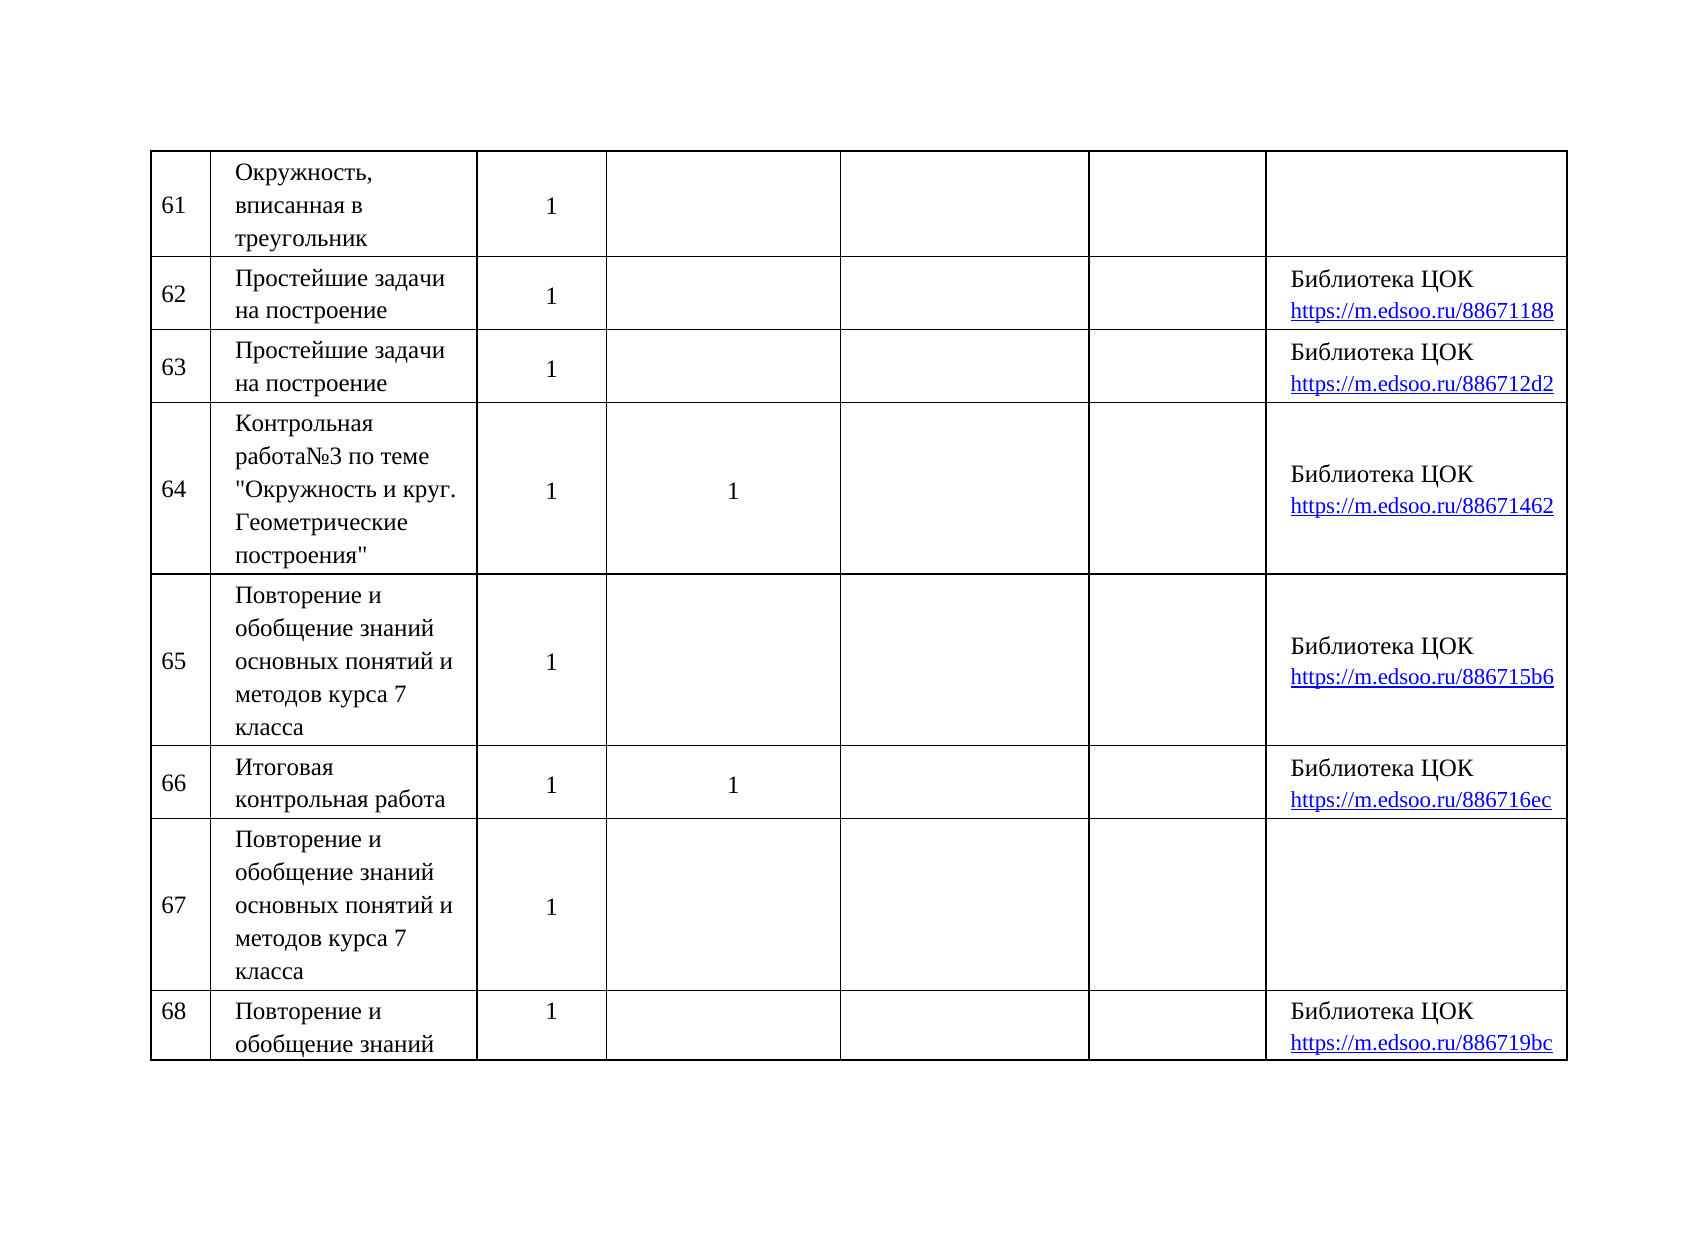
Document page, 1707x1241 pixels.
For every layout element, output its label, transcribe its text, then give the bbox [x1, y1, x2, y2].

table_cell [1090, 746, 1265, 818]
table_cell Библиотека ЦОК https://m.edsoo.ru/88671462 [1267, 403, 1566, 573]
table_cell Итоговая контрольная работа [211, 746, 476, 818]
table_cell [841, 819, 1088, 989]
table_cell Библиотека ЦОК https://m.edsoo.ru/886719bc [1267, 991, 1566, 1059]
table_cell 62 [152, 257, 210, 329]
table_cell 1 [607, 746, 840, 818]
table_cell 1 [607, 403, 840, 573]
table_cell Библиотека ЦОК https://m.edsoo.ru/886716ec [1267, 746, 1566, 818]
table_cell [1090, 257, 1265, 329]
table_cell Библиотека ЦОК https://m.edsoo.ru/886715b6 [1267, 575, 1566, 745]
table_cell 1 [478, 819, 606, 989]
table_cell 65 [152, 575, 210, 745]
table_cell [841, 746, 1088, 818]
table_cell [1267, 152, 1566, 256]
table_cell Простейшие задачи на построение [211, 330, 476, 401]
table_cell [1090, 403, 1265, 573]
table_cell 64 [152, 403, 210, 573]
table_cell [607, 257, 840, 329]
table_cell [1267, 819, 1566, 989]
table_cell 68 [152, 991, 210, 1059]
table_cell [841, 152, 1088, 256]
table_cell Повторение и обобщение знаний основных понятий и методов курса 7 класса [211, 575, 476, 745]
table_cell 63 [152, 330, 210, 401]
table_cell [1090, 330, 1265, 401]
table_cell [1090, 575, 1265, 745]
table_cell 1 [478, 403, 606, 573]
table_cell 1 [478, 152, 606, 256]
table_cell Простейшие задачи на построение [211, 257, 476, 329]
table_cell [607, 152, 840, 256]
table_cell Библиотека ЦОК https://m.edsoo.ru/886712d2 [1267, 330, 1566, 401]
table_cell Окружность, вписанная в треугольник [211, 152, 476, 256]
table_cell Повторение и обобщение знаний [211, 991, 476, 1059]
table_cell [841, 257, 1088, 329]
table_cell [841, 991, 1088, 1059]
table_cell 1 [478, 330, 606, 401]
table_cell Библиотека ЦОК https://m.edsoo.ru/88671188 [1267, 257, 1566, 329]
table_cell [607, 819, 840, 989]
table_cell 1 [478, 991, 606, 1059]
table_cell [841, 575, 1088, 745]
table_cell Повторение и обобщение знаний основных понятий и методов курса 7 класса [211, 819, 476, 989]
table_cell 1 [478, 575, 606, 745]
table_cell [607, 991, 840, 1059]
table_cell [841, 403, 1088, 573]
table_cell 66 [152, 746, 210, 818]
table_cell 1 [478, 746, 606, 818]
table_cell 1 [478, 257, 606, 329]
table_cell [1090, 819, 1265, 989]
table_cell [607, 330, 840, 401]
table_cell [1090, 152, 1265, 256]
table_cell Контрольная работа№3 по теме "Окружность и круг. Геометрические построения" [211, 403, 476, 573]
table_cell [607, 575, 840, 745]
table_cell [1090, 991, 1265, 1059]
table_cell [841, 330, 1088, 401]
table_cell 61 [152, 152, 210, 256]
table_cell 67 [152, 819, 210, 989]
